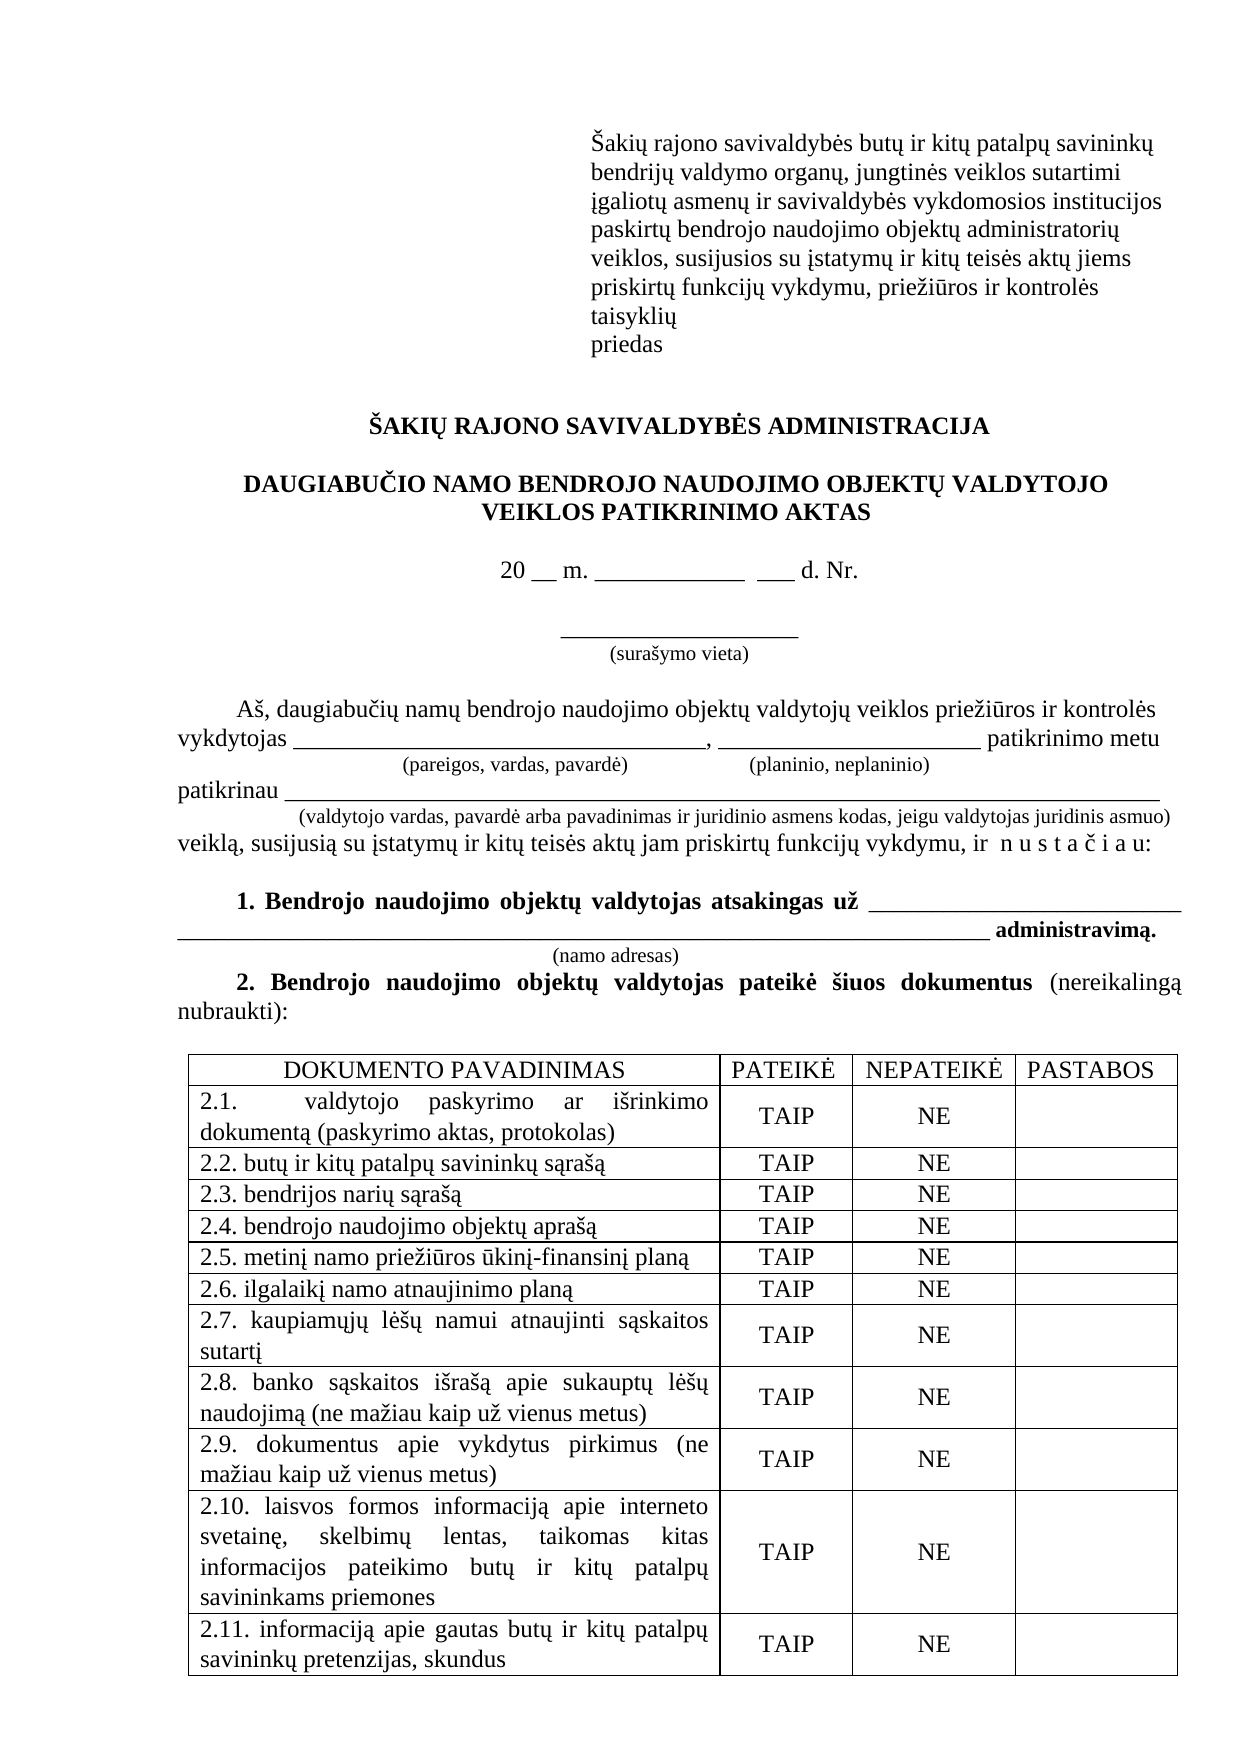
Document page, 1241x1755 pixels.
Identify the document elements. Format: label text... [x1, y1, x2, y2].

table_cell [1016, 1305, 1177, 1366]
table_cell NE [853, 1243, 1015, 1273]
table_cell 2.1. valdytojo paskyrimo ar išrinkimo dokumentą (paskyrimo aktas, protokolas) [189, 1086, 719, 1147]
text (namo adresas) [177, 943, 1181, 967]
table_cell 2.5. metinį namo priežiūros ūkinį-finansinį planą [189, 1243, 719, 1273]
table_cell NE [853, 1086, 1015, 1147]
text (valdytojo vardas, pavardė arba pavadinimas ir juridinio asmens kodas, jeigu valdytojas juridinis asmuo) [177, 804, 1181, 828]
table_cell TAIP [721, 1274, 852, 1304]
table_cell TAIP [721, 1180, 852, 1210]
table_cell NE [853, 1367, 1015, 1428]
table_cell TAIP [721, 1614, 852, 1674]
table_cell NE [853, 1305, 1015, 1366]
table_cell 2.6. ilgalaikį namo atnaujinimo planą [189, 1274, 719, 1304]
text priskirtų funkcijų vykdymu, priežiūros ir kontrolės [591, 272, 1181, 301]
table_cell TAIP [721, 1491, 852, 1613]
text ŠAKIŲ RAJONO SAVIVALDYBĖS ADMINISTRACIJA [177, 411, 1181, 440]
table_cell 2.9. dokumentus apie vykdytus pirkimus (ne mažiau kaip už vienus metus) [189, 1429, 719, 1490]
table_cell [1016, 1211, 1177, 1241]
text DAUGIABUČIO NAMO BENDROJO NAUDOJIMO OBJEKTŲ VALDYTOJO [177, 469, 1181, 497]
text 20 __ m. ____________ ___ d. Nr. [177, 555, 1181, 584]
table_cell 2.2. butų ir kitų patalpų savininkų sąrašą [189, 1148, 719, 1178]
table_cell [1016, 1614, 1177, 1674]
table_header NEPATEIKĖ [853, 1055, 1015, 1085]
text įgaliotų asmenų ir savivaldybės vykdomosios institucijos [591, 186, 1181, 214]
table_header PATEIKĖ [721, 1055, 852, 1085]
table_cell TAIP [721, 1086, 852, 1147]
text veiklos, susijusios su įstatymų ir kitų teisės aktų jiems [591, 243, 1181, 272]
table_cell NE [853, 1491, 1015, 1613]
table_cell TAIP [721, 1305, 852, 1366]
table_cell NE [853, 1211, 1015, 1241]
text veiklą, susijusią su įstatymų ir kitų teisės aktų jam priskirtų funkcijų vykdymu, ir n u s t a č i a u: [177, 828, 1181, 857]
text (surašymo vieta) [177, 641, 1181, 665]
text paskirtų bendrojo naudojimo objektų administratorių [591, 214, 1181, 243]
text bendrijų valdymo organų, jungtinės veiklos sutartimi [591, 157, 1181, 186]
table_cell NE [853, 1614, 1015, 1674]
table_header DOKUMENTO PAVADINIMAS [189, 1055, 719, 1085]
table_cell 2.10. laisvos formos informaciją apie interneto svetainę, skelbimų lentas, taikomas kitas informacijos pateikimo butų ir kitų patalpų savininkams priemones [189, 1491, 719, 1613]
table_cell NE [853, 1274, 1015, 1304]
table_cell [1016, 1274, 1177, 1304]
table_cell [1016, 1243, 1177, 1273]
text patikrinau ______________________________________________________________________ [177, 776, 1181, 804]
text taisyklių [591, 301, 1181, 329]
table_header PASTABOS [1016, 1055, 1177, 1085]
table_cell TAIP [721, 1429, 852, 1490]
table_cell 2.4. bendrojo naudojimo objektų aprašą [189, 1211, 719, 1241]
table_cell NE [853, 1148, 1015, 1178]
text ___________________ [177, 612, 1181, 641]
table_cell 2.8. banko sąskaitos išrašą apie sukauptų lėšų naudojimą (ne mažiau kaip už vienus metus) [189, 1367, 719, 1428]
text Šakių rajono savivaldybės butų ir kitų patalpų savininkų [591, 128, 1181, 157]
table_cell [1016, 1086, 1177, 1147]
table_cell NE [853, 1429, 1015, 1490]
table_cell 2.11. informaciją apie gautas butų ir kitų patalpų savininkų pretenzijas, skundus [189, 1614, 719, 1674]
table_cell [1016, 1180, 1177, 1210]
text VEIKLOS PATIKRINIMO AKTAS [177, 497, 1181, 526]
table_cell TAIP [721, 1243, 852, 1273]
text 2. Bendrojo naudojimo objektų valdytojas pateikė šiuos dokumentus (nereikalingą nubraukti): [177, 967, 1181, 1025]
table_cell [1016, 1367, 1177, 1428]
table_cell NE [853, 1180, 1015, 1210]
text Aš, daugiabučių namų bendrojo naudojimo objektų valdytojų veiklos priežiūros ir kontrolės [177, 694, 1181, 723]
table_cell [1016, 1148, 1177, 1178]
table_cell [1016, 1491, 1177, 1613]
table_cell TAIP [721, 1148, 852, 1178]
text 1. Bendrojo naudojimo objektų valdytojas atsakingas už _________________________ _________________________________________________________________ administravimą. [177, 886, 1181, 943]
text vykdytojas _________________________________, _____________________ patikrinimo metu [177, 723, 1181, 751]
table_cell 2.3. bendrijos narių sąrašą [189, 1180, 719, 1210]
text priedas [177, 329, 1181, 358]
text (pareigos, vardas, pavardė) (planinio, neplaninio) [177, 751, 1181, 776]
table_cell TAIP [721, 1367, 852, 1428]
table_cell TAIP [721, 1211, 852, 1241]
table_cell [1016, 1429, 1177, 1490]
table_cell 2.7. kaupiamųjų lėšų namui atnaujinti sąskaitos sutartį [189, 1305, 719, 1366]
